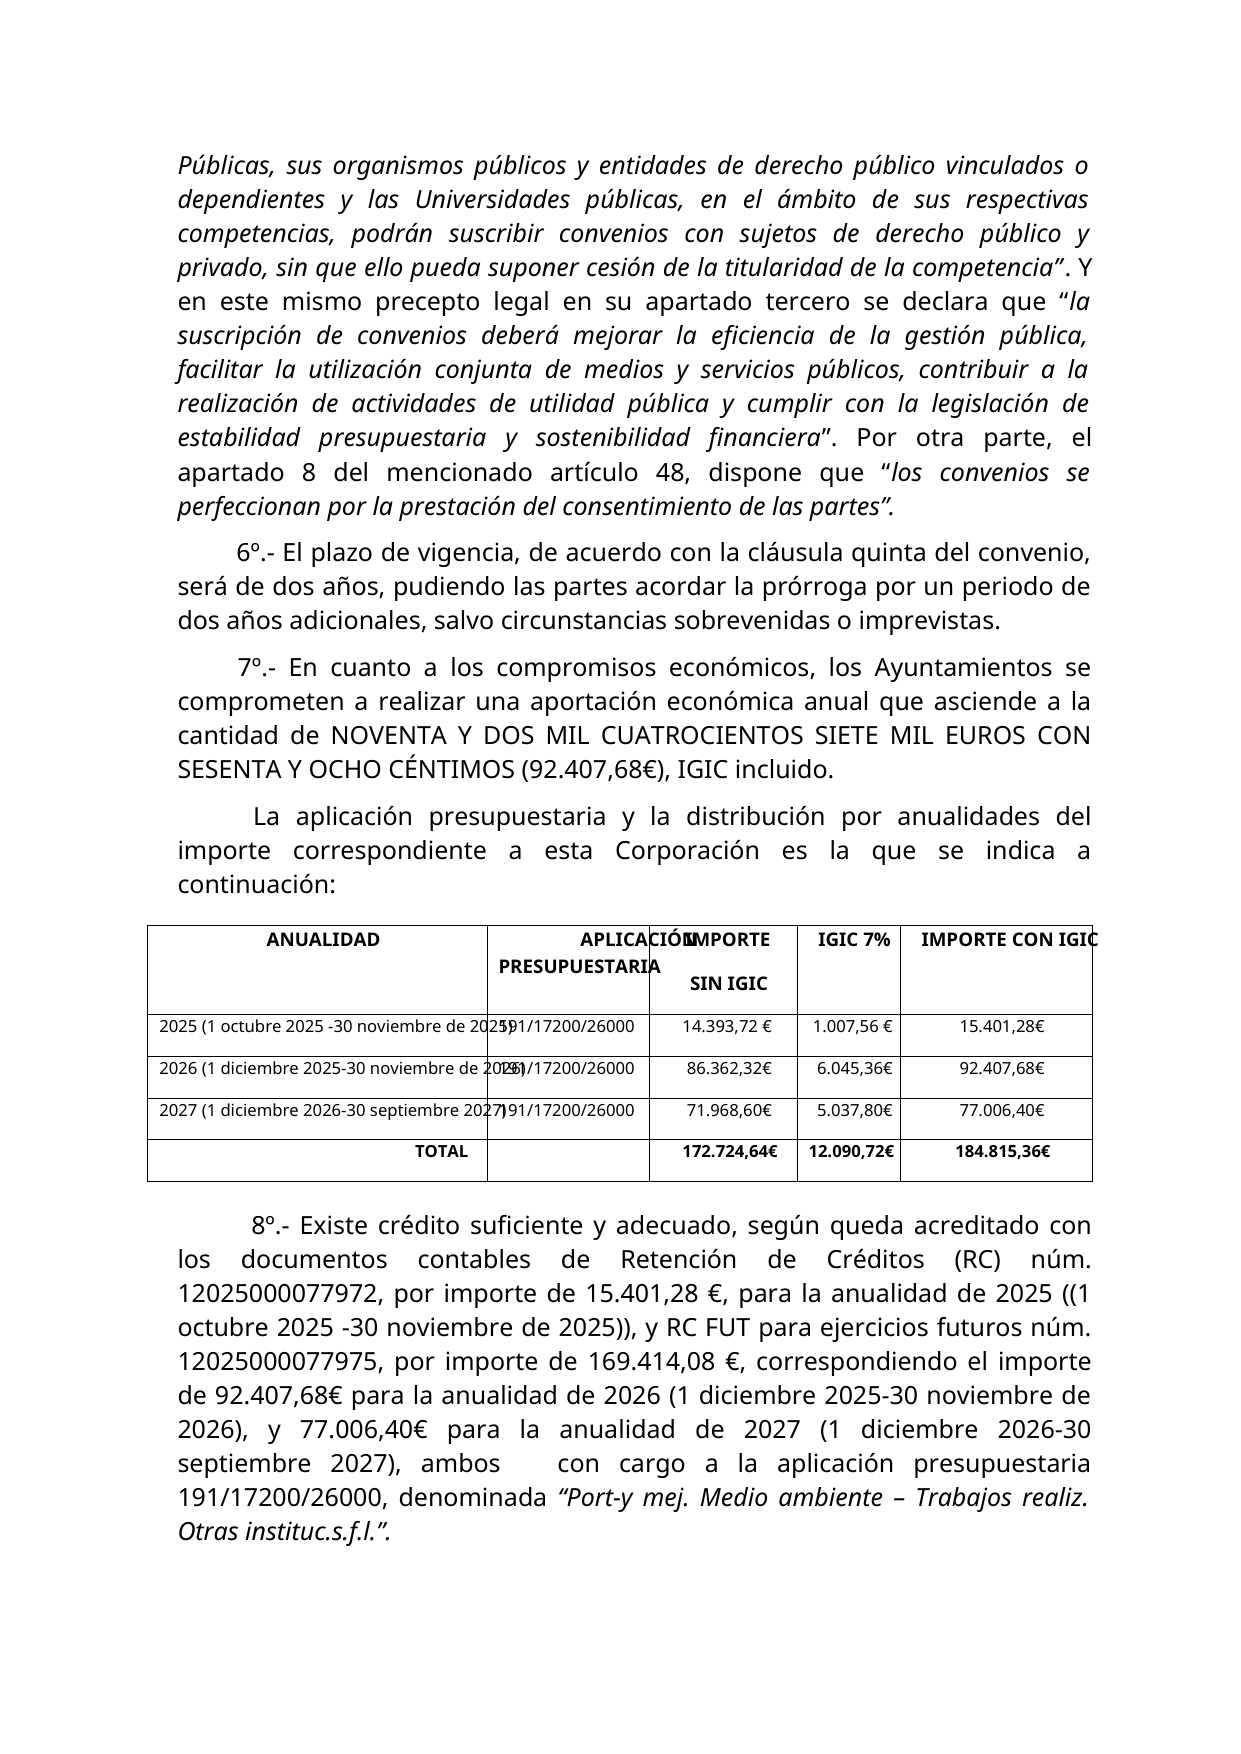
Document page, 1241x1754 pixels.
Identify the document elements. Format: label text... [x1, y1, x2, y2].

text Públicas, sus organismos públicos y entidades de derecho público vinculados o dependientes y las Universidades públicas, en el ámbito de sus respectivas competencias, podrán suscribir convenios con sujetos de derecho público y privado, sin que ello pueda suponer cesión de la titularidad de la competencia”. Y en este mismo precepto legal en su apartado tercero se declara que “la suscripción de convenios deberá mejorar la eficiencia de la gestión pública, facilitar la utilización conjunta de medios y servicios públicos, contribuir a la realización de actividades de utilidad pública y cumplir con la legislación de estabilidad presupuestaria y sostenibilidad financiera”. Por otra parte, el apartado 8 del mencionado artículo 48, dispone que “los convenios se perfeccionan por la prestación del consentimiento de las partes”. [177, 148, 1093, 522]
table_cell 12.090,72€ [798, 1140, 900, 1181]
table_cell 1.007,56 € [798, 1015, 900, 1056]
text 7º.- En cuanto a los compromisos económicos, los Ayuntamientos se comprometen a realizar una aportación económica anual que asciende a la cantidad de NOVENTA Y DOS MIL CUATROCIENTOS SIETE MIL EUROS CON SESENTA Y OCHO CÉNTIMOS (92.407,68€), IGIC incluido. [177, 649, 1093, 786]
table_cell 86.362,32€ [650, 1057, 797, 1097]
table_header ANUALIDAD [148, 926, 487, 1014]
table_header IGIC 7% [798, 926, 900, 1014]
table_cell 191/17200/26000 [488, 1057, 649, 1097]
table_cell 191/17200/26000 [488, 1099, 649, 1139]
table_cell 14.393,72 € [650, 1015, 797, 1056]
table_header APLICACIÓN PRESUPUESTARIA [488, 926, 649, 1014]
table_cell 5.037,80€ [798, 1099, 900, 1139]
table_cell 15.401,28€ [901, 1015, 1092, 1056]
table_cell 2026 (1 diciembre 2025-30 noviembre de 2026) [148, 1057, 487, 1097]
table_cell 71.968,60€ [650, 1099, 797, 1139]
table_header IMPORTE CON IGIC [901, 926, 1092, 1014]
table_cell 2027 (1 diciembre 2026-30 septiembre 2027) [148, 1099, 487, 1139]
table_cell 191/17200/26000 [488, 1015, 649, 1056]
table_cell 184.815,36€ [901, 1140, 1092, 1181]
text La aplicación presupuestaria y la distribución por anualidades del importe correspondiente a esta Corporación es la que se indica a continuación: [177, 798, 1093, 900]
text 6º.- El plazo de vigencia, de acuerdo con la cláusula quinta del convenio, será de dos años, pudiendo las partes acordar la prórroga por un periodo de dos años adicionales, salvo circunstancias sobrevenidas o imprevistas. [177, 535, 1093, 637]
table_cell 77.006,40€ [901, 1099, 1092, 1139]
table_cell 2025 (1 octubre 2025 -30 noviembre de 2025) [148, 1015, 487, 1056]
table_cell TOTAL [148, 1140, 487, 1181]
table_cell 6.045,36€ [798, 1057, 900, 1097]
table_cell [488, 1140, 649, 1181]
text 8º.- Existe crédito suficiente y adecuado, según queda acreditado con los documentos contables de Retención de Créditos (RC) núm. 12025000077972, por importe de 15.401,28 €, para la anualidad de 2025 ((1 octubre 2025 -30 noviembre de 2025)), y RC FUT para ejercicios futuros núm. 12025000077975, por importe de 169.414,08 €, correspondiendo el importe de 92.407,68€ para la anualidad de 2026 (1 diciembre 2025-30 noviembre de 2026), y 77.006,40€ para la anualidad de 2027 (1 diciembre 2026-30 septiembre 2027), ambos con cargo a la aplicación presupuestaria 191/17200/26000, denominada “Port-y mej. Medio ambiente – Trabajos realiz. Otras instituc.s.f.l.”. [177, 1207, 1093, 1548]
table_cell 172.724,64€ [650, 1140, 797, 1181]
table_cell 92.407,68€ [901, 1057, 1092, 1097]
table_header IMPORTE SIN IGIC [650, 926, 797, 1014]
